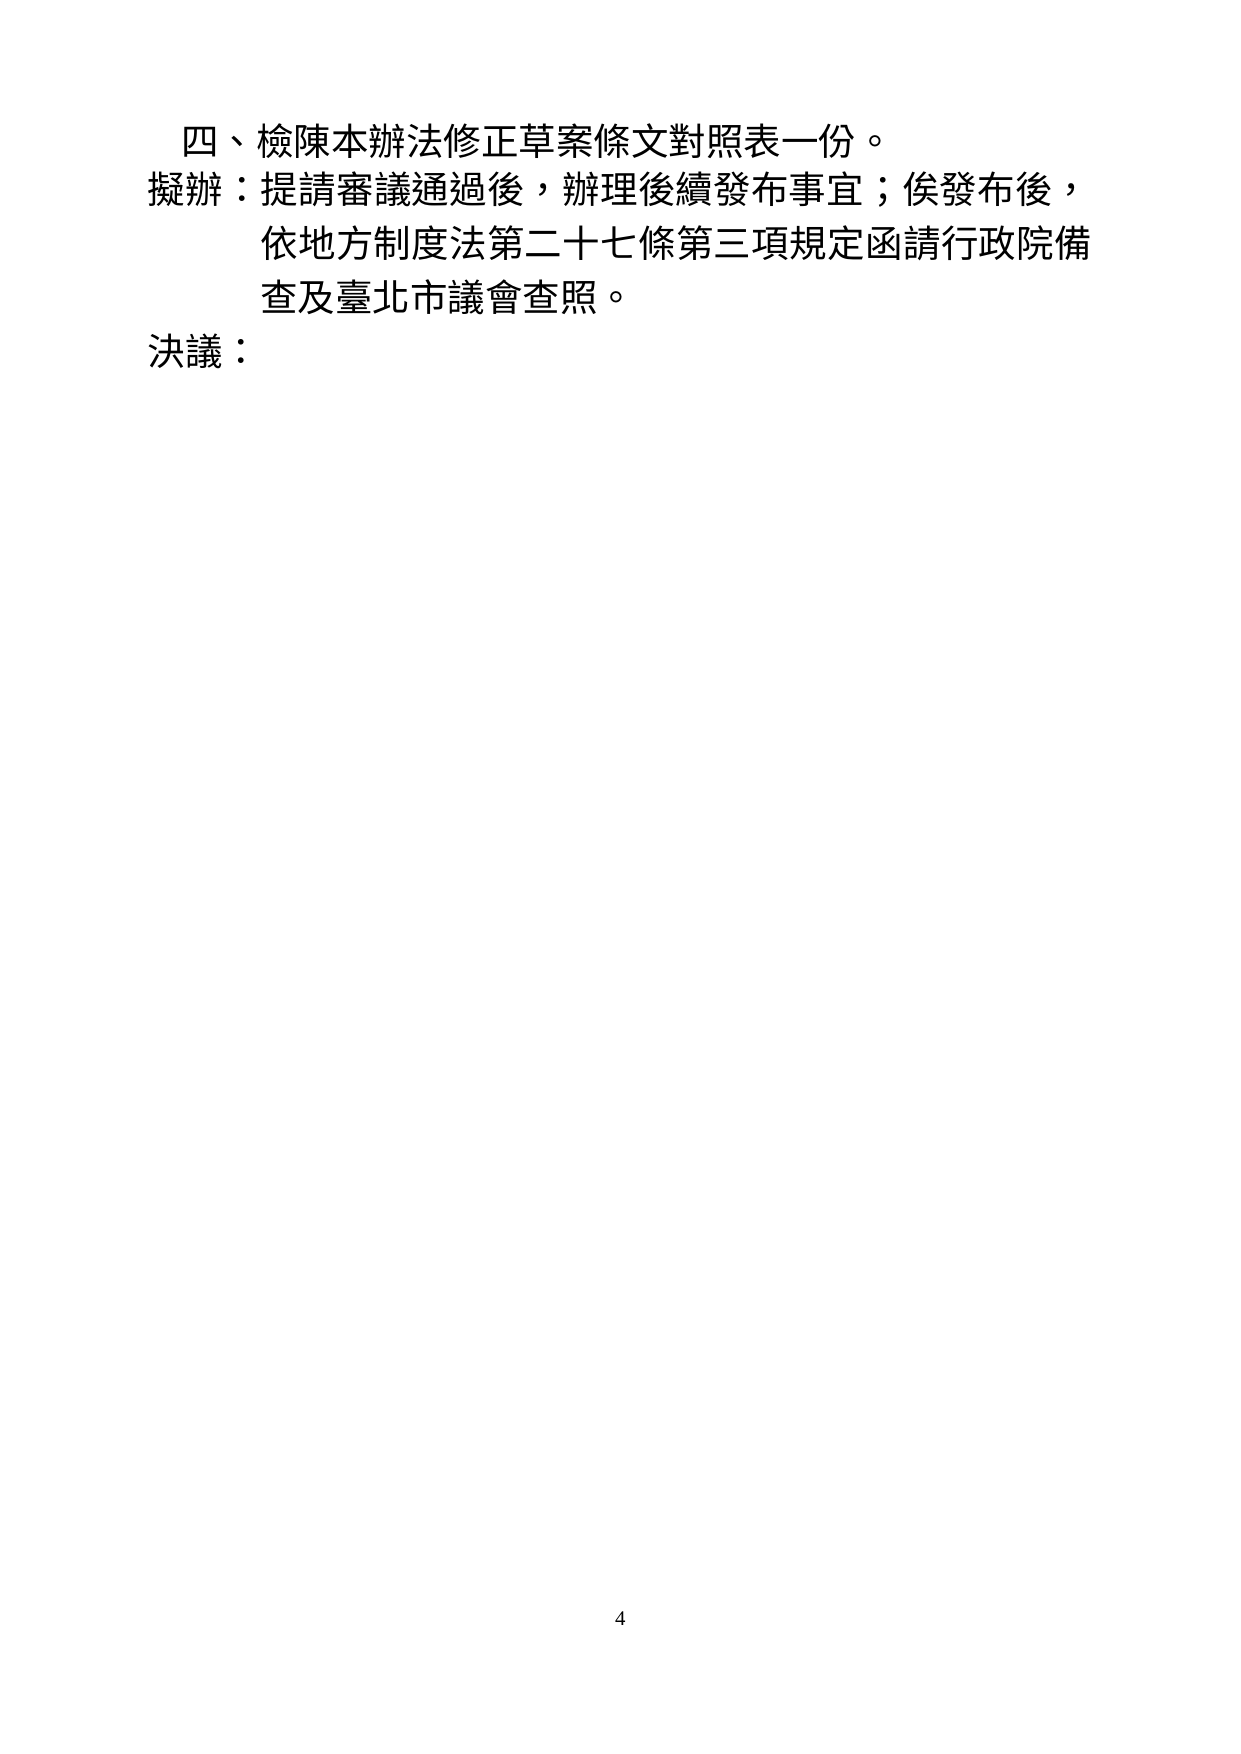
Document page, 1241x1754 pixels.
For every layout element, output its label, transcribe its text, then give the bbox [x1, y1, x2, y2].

text 擬辦：提請審議通過後，辦理後續發布事宜；俟發布後，依地方制度法第二十七條第三項規定函請行政院備查及臺北市議會查照。 [148, 160, 1092, 322]
text 四、檢陳本辦法修正草案條文對照表一份。 [181, 97, 1092, 160]
text 決議： [148, 322, 1092, 377]
